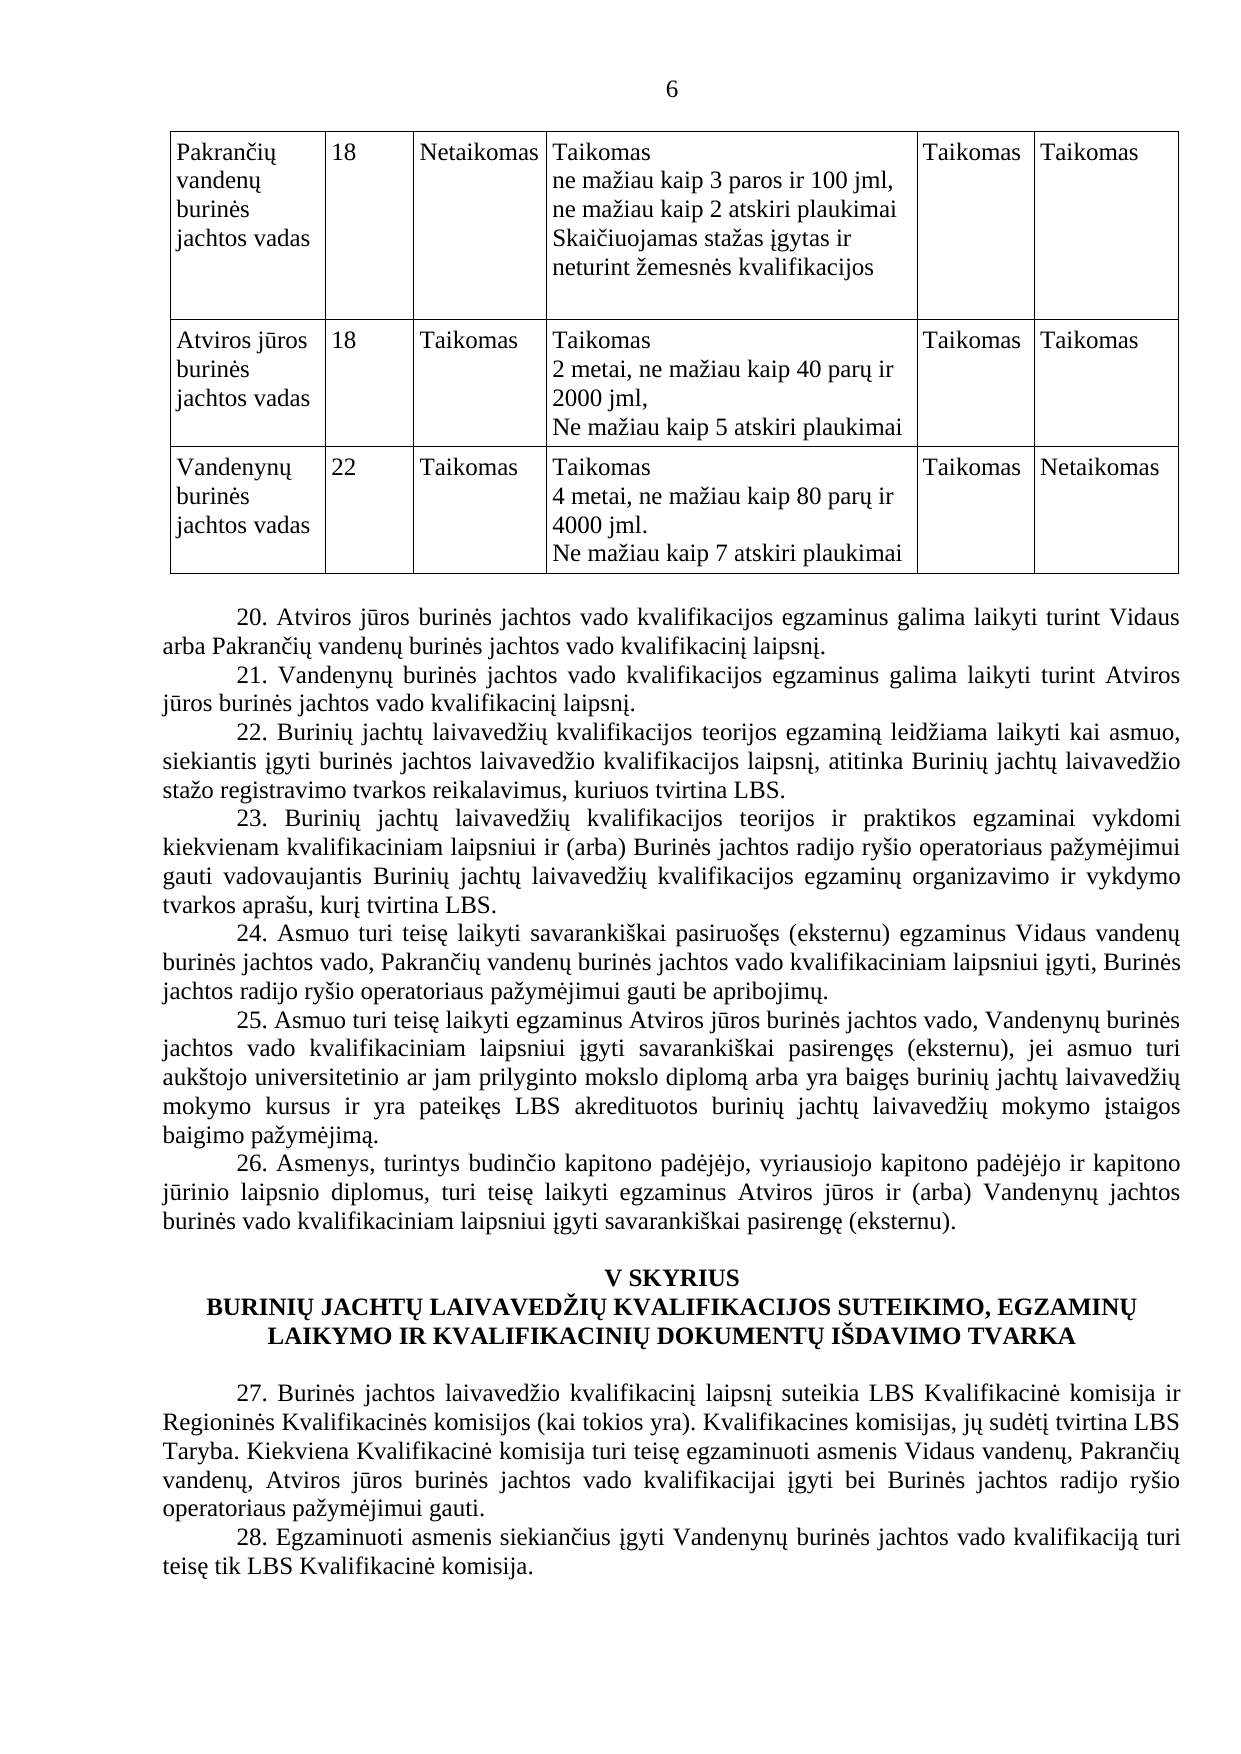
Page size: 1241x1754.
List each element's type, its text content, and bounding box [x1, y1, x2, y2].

table_cell Taikomas ne mažiau kaip 3 paros ir 100 jml, ne mažiau kaip 2 atskiri plaukimai Skaičiuojamas stažas įgytas ir neturint žemesnės kvalifikacijos [547, 132, 917, 319]
text 22. Burinių jachtų laivavedžių kvalifikacijos teorijos egzaminą leidžiama laikyti kai asmuo, siekiantis įgyti burinės jachtos laivavedžio kvalifikacijos laipsnį, atitinka Burinių jachtų laivavedžio stažo registravimo tvarkos reikalavimus, kuriuos tvirtina LBS. [162, 717, 1181, 803]
text 20. Atviros jūros burinės jachtos vado kvalifikacijos egzaminus galima laikyti turint Vidaus arba Pakrančių vandenų burinės jachtos vado kvalifikacinį laipsnį. [162, 602, 1181, 660]
table_cell 18 [326, 320, 413, 446]
table_cell Taikomas [918, 447, 1034, 573]
text 26. Asmenys, turintys budinčio kapitono padėjėjo, vyriausiojo kapitono padėjėjo ir kapitono jūrinio laipsnio diplomus, turi teisę laikyti egzaminus Atviros jūros ir (arba) Vandenynų jachtos burinės vado kvalifikaciniam laipsniui įgyti savarankiškai pasirengę (eksternu). [162, 1148, 1181, 1235]
text 21. Vandenynų burinės jachtos vado kvalifikacijos egzaminus galima laikyti turint Atviros jūros burinės jachtos vado kvalifikacinį laipsnį. [162, 660, 1181, 717]
table_cell Taikomas [1035, 320, 1178, 446]
text V SKYRIUS [162, 1263, 1181, 1292]
table_cell Taikomas [918, 320, 1034, 446]
text BURINIŲ JACHTŲ LAIVAVEDŽIŲ KVALIFIKACIJOS SUTEIKIMO, EGZAMINŲ LAIKYMO IR KVALIFIKACINIŲ DOKUMENTŲ IŠDAVIMO TVARKA [162, 1292, 1181, 1350]
table_cell Netaikomas [1035, 447, 1178, 573]
table_cell Taikomas [1035, 132, 1178, 319]
text 27. Burinės jachtos laivavedžio kvalifikacinį laipsnį suteikia LBS Kvalifikacinė komisija ir Regioninės Kvalifikacinės komisijos (kai tokios yra). Kvalifikacines komisijas, jų sudėtį tvirtina LBS Taryba. Kiekviena Kvalifikacinė komisija turi teisę egzaminuoti asmenis Vidaus vandenų, Pakrančių vandenų, Atviros jūros burinės jachtos vado kvalifikacijai įgyti bei Burinės jachtos radijo ryšio operatoriaus pažymėjimui gauti. [162, 1378, 1181, 1522]
table_cell Taikomas [918, 132, 1034, 319]
table_cell 18 [326, 132, 413, 319]
table_cell Taikomas 2 metai, ne mažiau kaip 40 parų ir 2000 jml, Ne mažiau kaip 5 atskiri plaukimai [547, 320, 917, 446]
text 24. Asmuo turi teisę laikyti savarankiškai pasiruošęs (eksternu) egzaminus Vidaus vandenų burinės jachtos vado, Pakrančių vandenų burinės jachtos vado kvalifikaciniam laipsniui įgyti, Burinės jachtos radijo ryšio operatoriaus pažymėjimui gauti be apribojimų. [162, 918, 1181, 1005]
text 25. Asmuo turi teisę laikyti egzaminus Atviros jūros burinės jachtos vado, Vandenynų burinės jachtos vado kvalifikaciniam laipsniui įgyti savarankiškai pasirengęs (eksternu), jei asmuo turi aukštojo universitetinio ar jam prilyginto mokslo diplomą arba yra baigęs burinių jachtų laivavedžių mokymo kursus ir yra pateikęs LBS akredituotos burinių jachtų laivavedžių mokymo įstaigos baigimo pažymėjimą. [162, 1005, 1181, 1148]
table_cell 22 [326, 447, 413, 573]
table_cell Atviros jūros burinės jachtos vadas [171, 320, 325, 446]
text 23. Burinių jachtų laivavedžių kvalifikacijos teorijos ir praktikos egzaminai vykdomi kiekvienam kvalifikaciniam laipsniui ir (arba) Burinės jachtos radijo ryšio operatoriaus pažymėjimui gauti vadovaujantis Burinių jachtų laivavedžių kvalifikacijos egzaminų organizavimo ir vykdymo tvarkos aprašu, kurį tvirtina LBS. [162, 803, 1181, 918]
table_cell Vandenynų burinės jachtos vadas [171, 447, 325, 573]
table_cell Taikomas [414, 320, 546, 446]
text 28. Egzaminuoti asmenis siekiančius įgyti Vandenynų burinės jachtos vado kvalifikaciją turi teisę tik LBS Kvalifikacinė komisija. [162, 1522, 1181, 1580]
table_cell Pakrančių vandenų burinės jachtos vadas [171, 132, 325, 319]
table_cell Taikomas [414, 447, 546, 573]
table_cell Netaikomas [414, 132, 546, 319]
table_cell Taikomas 4 metai, ne mažiau kaip 80 parų ir 4000 jml. Ne mažiau kaip 7 atskiri plaukimai [547, 447, 917, 573]
